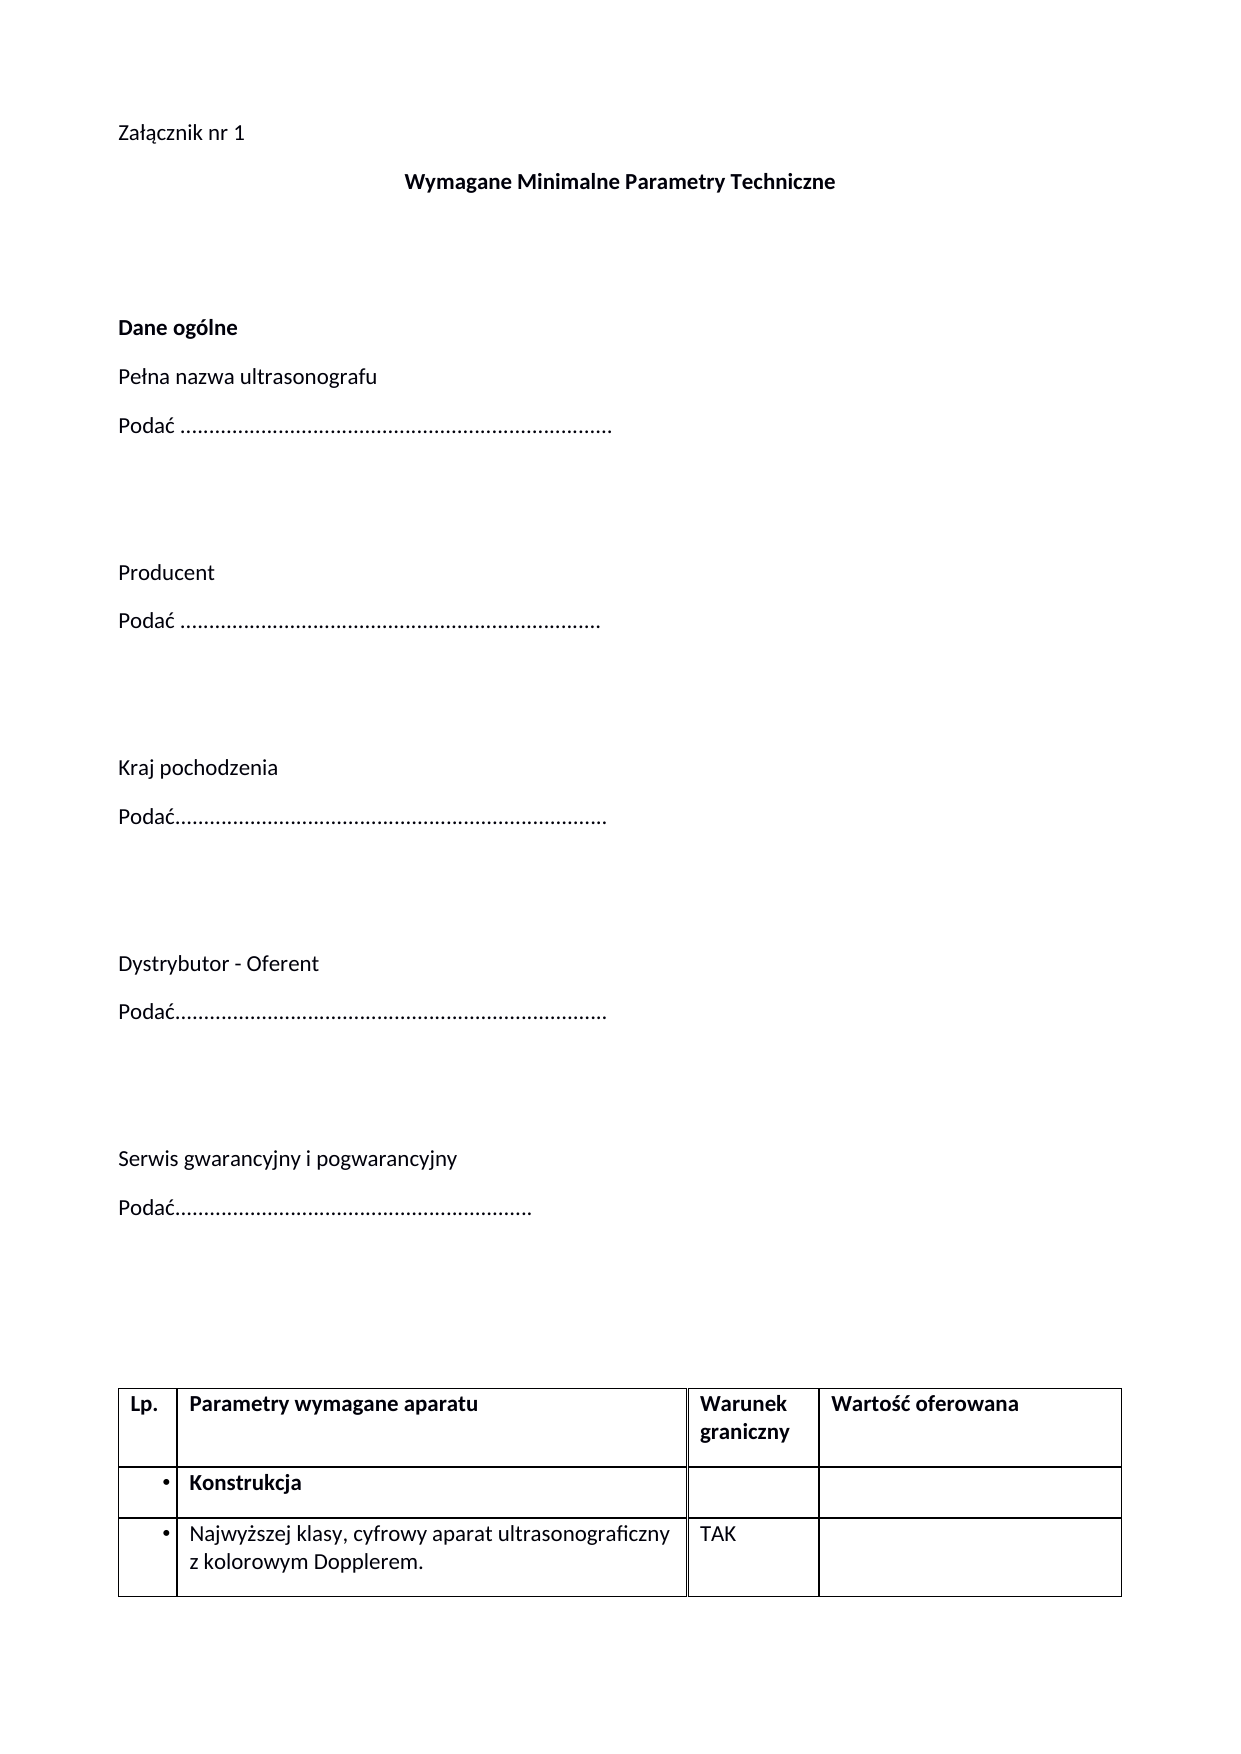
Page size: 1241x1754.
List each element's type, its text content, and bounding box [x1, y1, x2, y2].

text Dystrybutor - Oferent [118, 949, 1122, 977]
table_header Warunek graniczny [689, 1389, 818, 1466]
table_cell [119, 1468, 176, 1517]
table_cell [820, 1519, 1121, 1596]
table_cell [119, 1519, 176, 1596]
table_cell TAK [689, 1519, 818, 1596]
table_cell [820, 1468, 1121, 1517]
table_cell [689, 1468, 818, 1517]
text Kraj pochodzenia [118, 753, 1122, 781]
text Podać ........................................................................... [118, 411, 1122, 439]
text Podać.............................................................. [118, 1193, 1122, 1221]
text Producent [118, 558, 1122, 586]
table_header Wartość oferowana [820, 1389, 1121, 1466]
text Dane ogólne [118, 313, 1122, 342]
text Serwis gwarancyjny i pogwarancyjny [118, 1144, 1122, 1172]
text Podać........................................................................... [118, 802, 1122, 830]
table_header Parametry wymagane aparatu [178, 1389, 686, 1466]
table_cell Konstrukcja [178, 1468, 686, 1517]
text Wymagane Minimalne Parametry Techniczne [118, 167, 1122, 195]
text Pełna nazwa ultrasonografu [118, 362, 1122, 390]
text Załącznik nr 1 [118, 118, 1122, 146]
text Podać ......................................................................... [118, 607, 1122, 635]
text Podać........................................................................... [118, 997, 1122, 1026]
table_cell Najwyższej klasy, cyfrowy aparat ultrasonograficzny z kolorowym Dopplerem. [178, 1519, 686, 1596]
table_header Lp. [119, 1389, 176, 1466]
